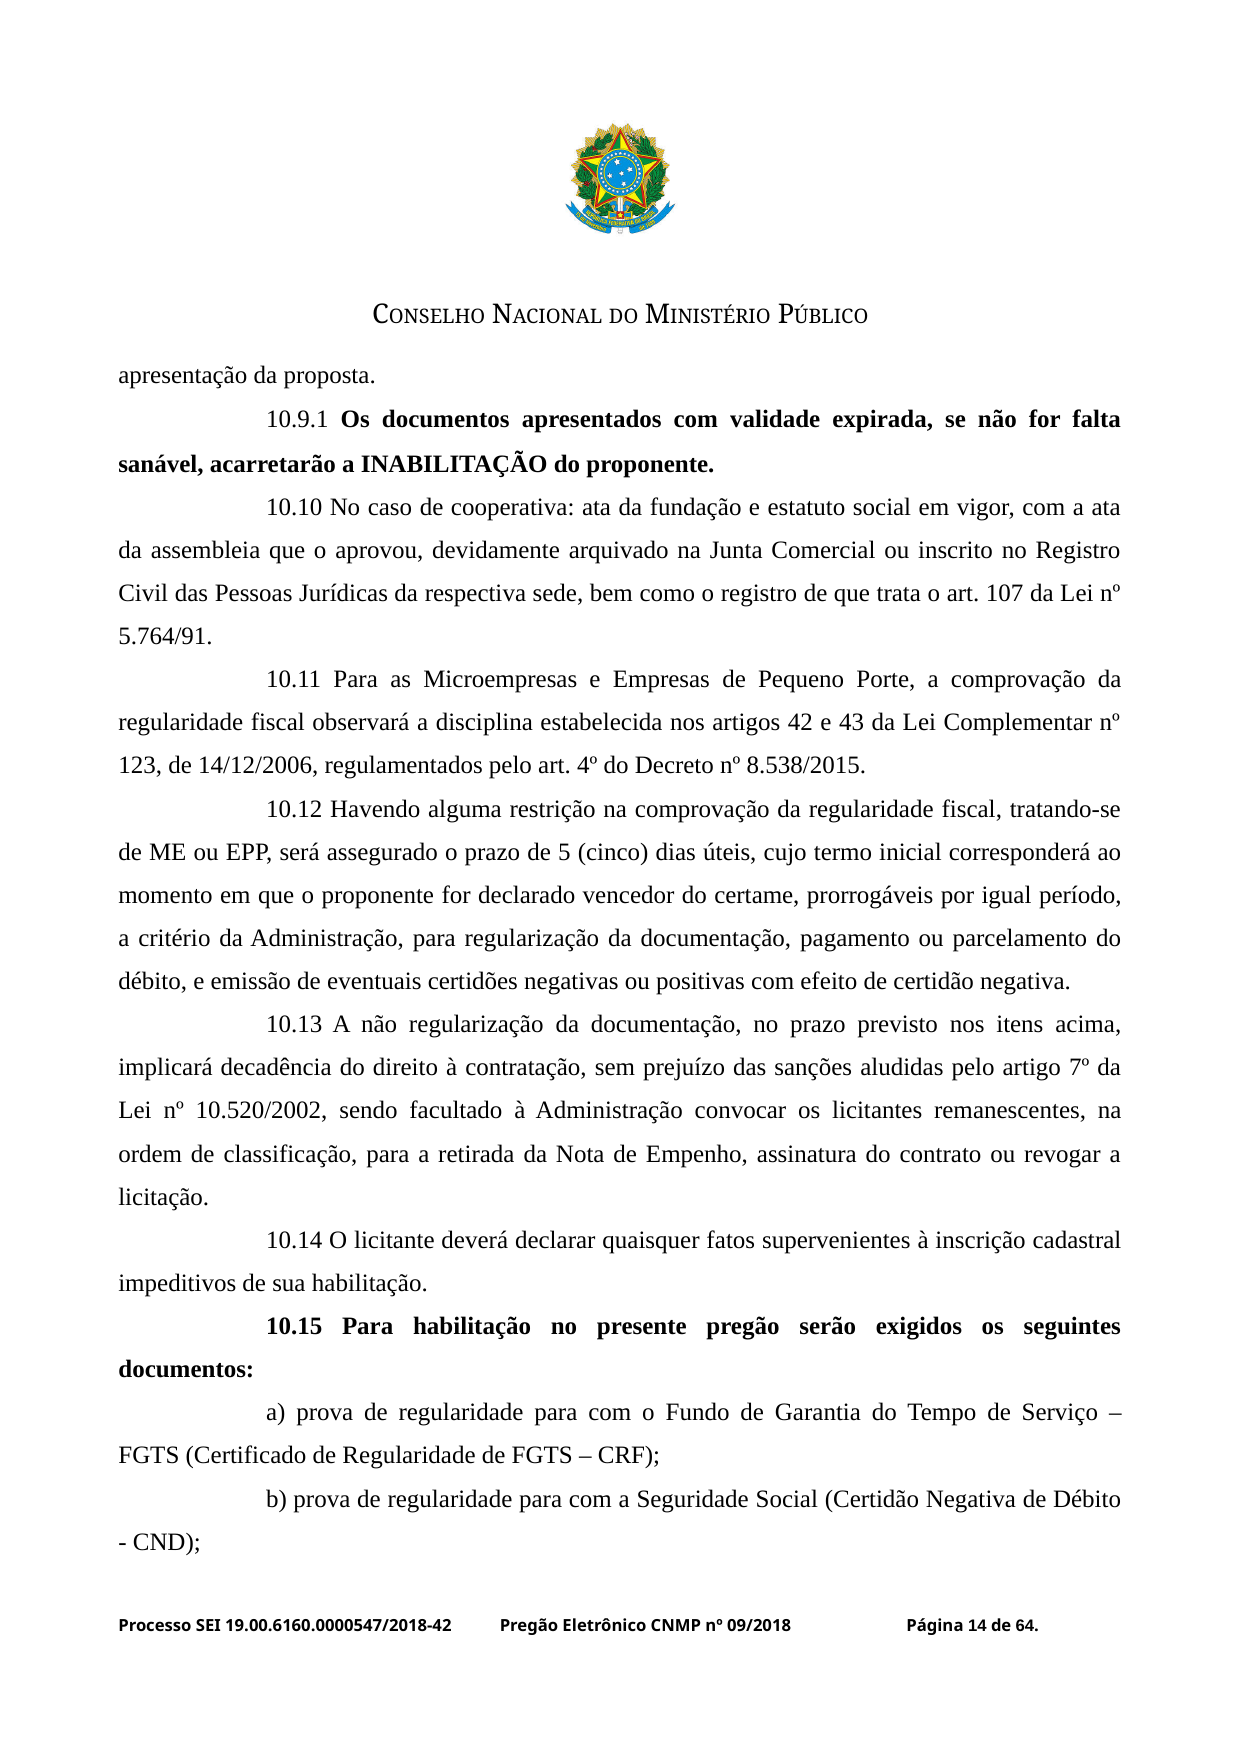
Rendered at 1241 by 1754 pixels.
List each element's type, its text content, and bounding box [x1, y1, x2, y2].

text 10.15 Para habilitação no presente pregão serão exigidos os seguintes documentos: [118, 1311, 1122, 1383]
text 10.13 A não regularização da documentação, no prazo previsto nos itens acima, implicará decadência do direito à contratação, sem prejuízo das sanções aludidas pelo artigo 7º da Lei nº 10.520/2002, sendo facultado à Administração convocar os licitantes remanescentes, na ordem de classificação, para a retirada da Nota de Empenho, assinatura do contrato ou revogar a licitação. [118, 1009, 1122, 1211]
text b) prova de regularidade para com a Seguridade Social (Certidão Negativa de Débito - CND); [118, 1484, 1122, 1556]
text 10.9.1 Os documentos apresentados com validade expirada, se não for falta sanável, acarretarão a INABILITAÇÃO do proponente. [118, 403, 1122, 477]
text 10.12 Havendo alguma restrição na comprovação da regularidade fiscal, tratando-se de ME ou EPP, será assegurado o prazo de 5 (cinco) dias úteis, cujo termo inicial corresponderá ao momento em que o proponente for declarado vencedor do certame, prorrogáveis por igual período, a critério da Administração, para regularização da documentação, pagamento ou parcelamento do débito, e emissão de eventuais certidões negativas ou positivas com efeito de certidão negativa. [118, 794, 1122, 995]
text 10.10 No caso de cooperativa: ata da fundação e estatuto social em vigor, com a ata da assembleia que o aprovou, devidamente arquivado na Junta Comercial ou inscrito no Registro Civil das Pessoas Jurídicas da respectiva sede, bem como o registro de que trata o art. 107 da Lei nº 5.764/91. [118, 492, 1122, 650]
text apresentação da proposta. [118, 360, 1122, 389]
text 10.11 Para as Microempresas e Empresas de Pequeno Porte, a comprovação da regularidade fiscal observará a disciplina estabelecida nos artigos 42 e 43 da Lei Complementar nº 123, de 14/12/2006, regulamentados pelo art. 4º do Decreto nº 8.538/2015. [118, 664, 1122, 779]
text a) prova de regularidade para com o Fundo de Garantia do Tempo de Serviço – FGTS (Certificado de Regularidade de FGTS – CRF); [118, 1397, 1122, 1469]
text 10.14 O licitante deverá declarar quaisquer fatos supervenientes à inscrição cadastral impeditivos de sua habilitação. [118, 1225, 1122, 1297]
